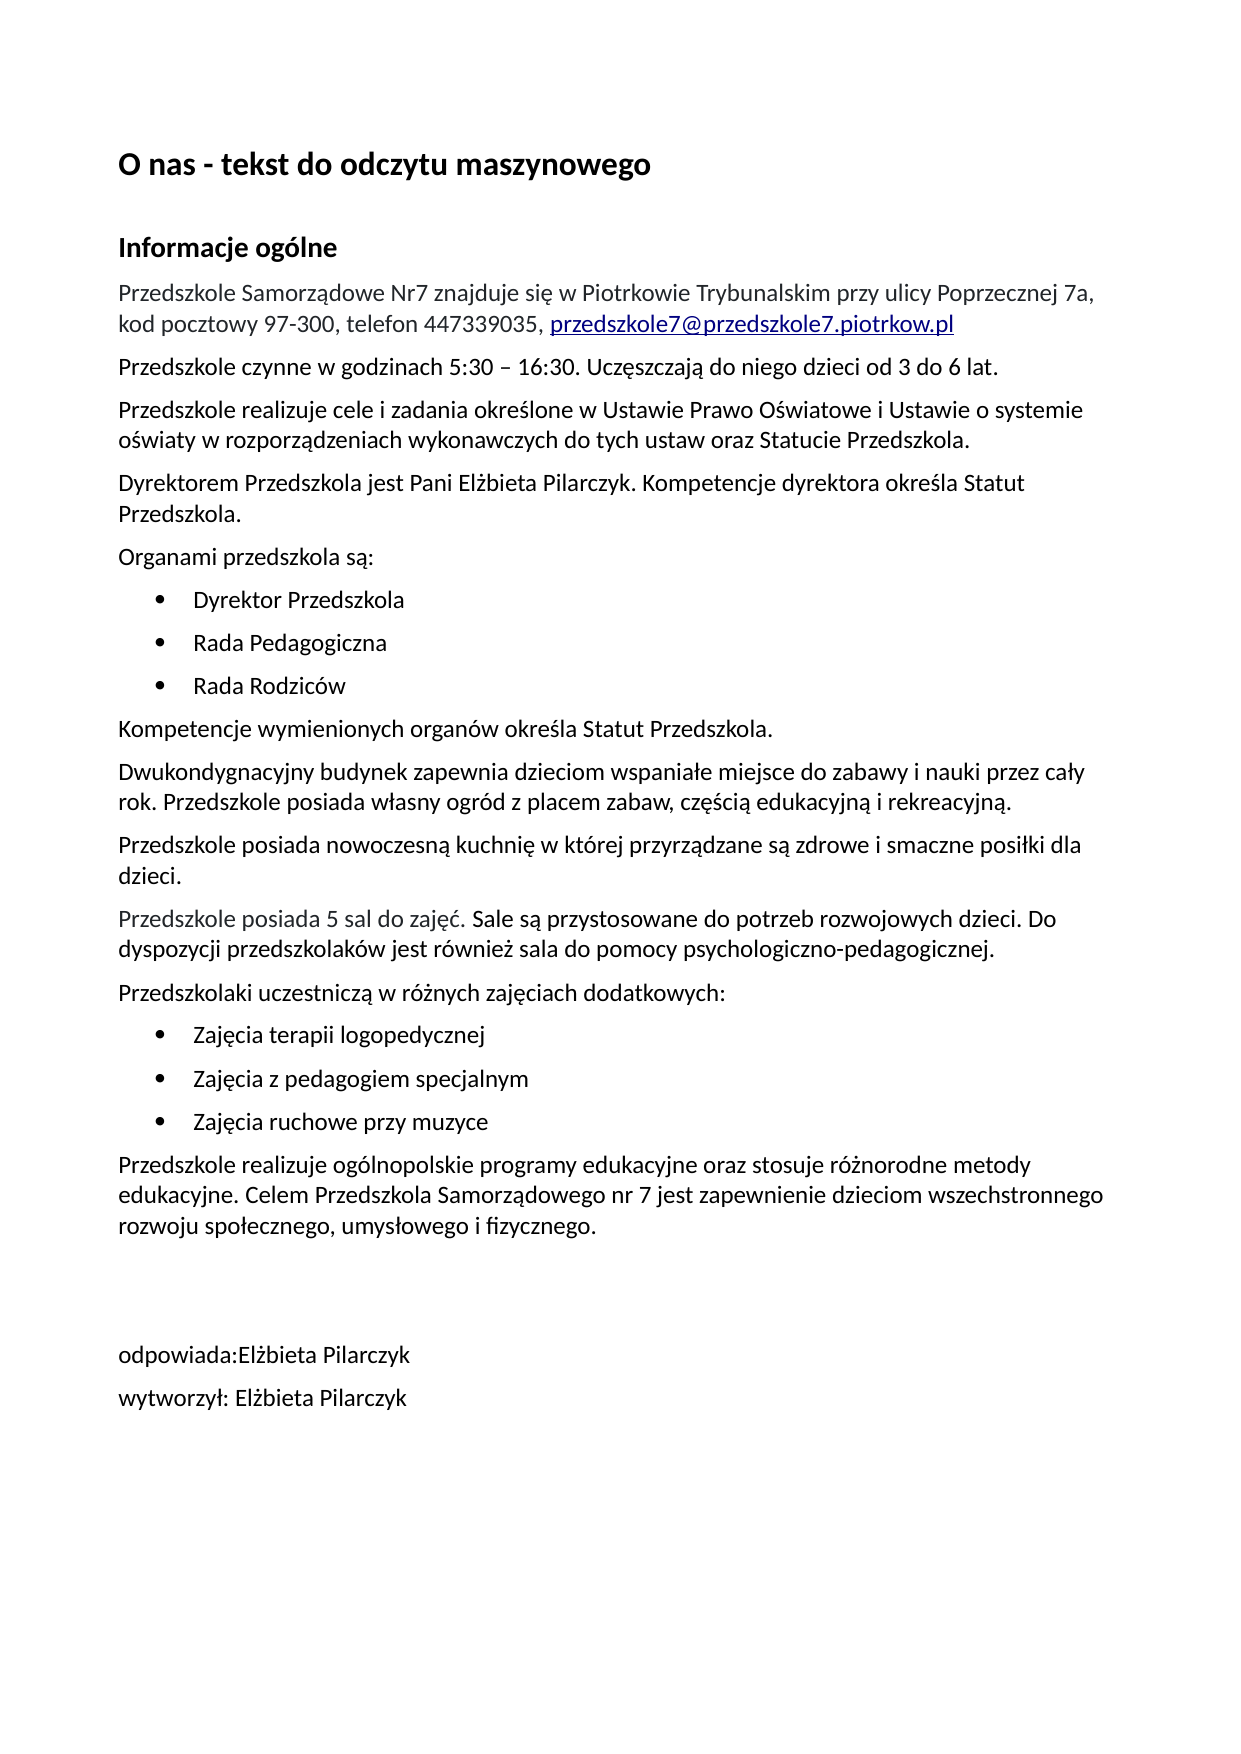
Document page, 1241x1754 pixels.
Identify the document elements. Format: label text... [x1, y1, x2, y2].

text Dwukondygnacyjny budynek zapewnia dzieciom wspaniałe miejsce do zabawy i nauki przez cały rok. Przedszkole posiada własny ogród z placem zabaw, częścią edukacyjną i rekreacyjną. [118, 756, 1122, 817]
text wytworzył: Elżbieta Pilarczyk [118, 1382, 1122, 1412]
text Przedszkole posiada 5 sal do zajęć. Sale są przystosowane do potrzeb rozwojowych dzieci. Do dyspozycji przedszkolaków jest również sala do pomocy psychologiczno-pedagogicznej. [118, 903, 1122, 964]
text odpowiada:Elżbieta Pilarczyk [118, 1339, 1122, 1369]
list Zajęcia z pedagogiem specjalnym [156, 1063, 1122, 1093]
list Rada Rodziców [156, 670, 1122, 701]
text Przedszkole realizuje cele i zadania określone w Ustawie Prawo Oświatowe i Ustawie o systemie oświaty w rozporządzeniach wykonawczych do tych ustaw oraz Statucie Przedszkola. [118, 394, 1122, 455]
text Informacje ogólne [118, 229, 1122, 265]
text Przedszkole czynne w godzinach 5:30 – 16:30. Uczęszczają do niego dzieci od 3 do 6 lat. [118, 351, 1122, 381]
list Zajęcia ruchowe przy muzyce [156, 1106, 1122, 1136]
list Rada Pedagogiczna [156, 627, 1122, 657]
text Przedszkole realizuje ogólnopolskie programy edukacyjne oraz stosuje różnorodne metody edukacyjne. Celem Przedszkola Samorządowego nr 7 jest zapewnienie dzieciom wszechstronnego rozwoju społecznego, umysłowego i fizycznego. [118, 1149, 1122, 1240]
text Organami przedszkola są: [118, 541, 1122, 571]
list Zajęcia terapii logopedycznej [156, 1020, 1122, 1050]
list Dyrektor Przedszkola [156, 584, 1122, 614]
subtitle O nas - tekst do odczytu maszynowego [118, 143, 1122, 184]
text Przedszkolaki uczestniczą w różnych zajęciach dodatkowych: [118, 977, 1122, 1007]
text Kompetencje wymienionych organów określa Statut Przedszkola. [118, 713, 1122, 743]
text Dyrektorem Przedszkola jest Pani Elżbieta Pilarczyk. Kompetencje dyrektora określa Statut Przedszkola. [118, 467, 1122, 528]
text Przedszkole posiada nowoczesną kuchnię w której przyrządzane są zdrowe i smaczne posiłki dla dzieci. [118, 829, 1122, 891]
text Przedszkole Samorządowe Nr7 znajduje się w Piotrkowie Trybunalskim przy ulicy Poprzecznej 7a, kod pocztowy 97-300, telefon 447339035, przedszkole7@przedszkole7.piotrkow.pl [118, 277, 1122, 338]
